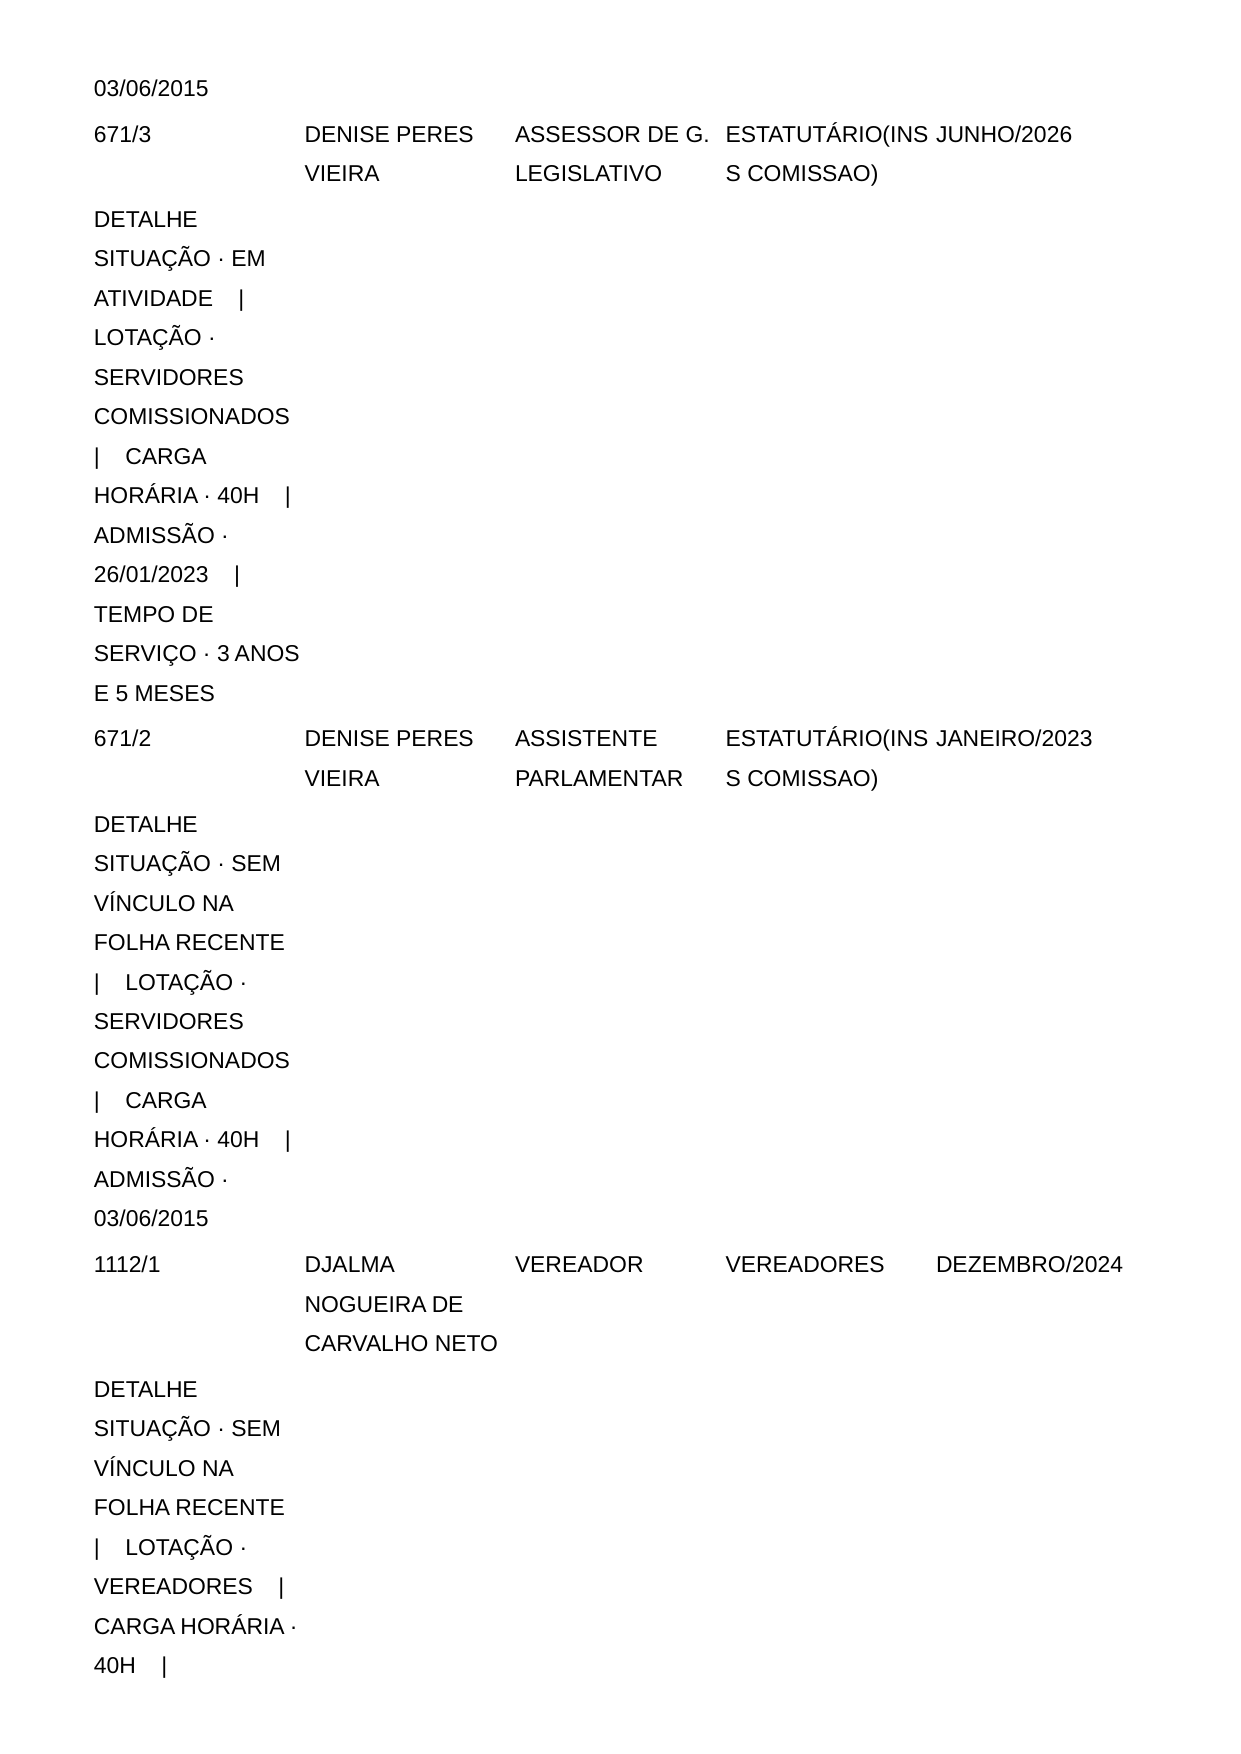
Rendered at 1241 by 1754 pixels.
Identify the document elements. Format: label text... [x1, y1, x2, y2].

table_cell DETALHE SITUAÇÃO · SEM VÍNCULO NA FOLHA RECENTE | LOTAÇÃO · VEREADORES | CARGA HORÁRIA · 40H | [94, 1376, 304, 1678]
table_cell DENISE PERES VIEIRA [304, 725, 515, 811]
table_cell JANEIRO/2023 [936, 725, 1146, 811]
table_cell DEZEMBRO/2024 [936, 1251, 1146, 1376]
table_cell JUNHO/2026 [936, 121, 1146, 206]
table_cell DETALHE SITUAÇÃO · EM ATIVIDADE | LOTAÇÃO · SERVIDORES COMISSIONADOS | CARGA HORÁRIA · 40H | ADMISSÃO · 26/01/2023 | TEMPO DE SERVIÇO · 3 ANOS E 5 MESES [94, 206, 304, 725]
table_cell ESTATUTÁRIO(INSS COMISSAO) [725, 725, 936, 811]
table_cell ESTATUTÁRIO(INSS COMISSAO) [725, 121, 936, 206]
table_cell 671/3 [94, 121, 304, 206]
table_cell VEREADORES [725, 1251, 936, 1376]
table_cell 03/06/2015 [94, 75, 304, 121]
table_cell ASSESSOR DE G. LEGISLATIVO [515, 121, 725, 206]
table_cell DENISE PERES VIEIRA [304, 121, 515, 206]
table_cell ASSISTENTE PARLAMENTAR [515, 725, 725, 811]
table_cell VEREADOR [515, 1251, 725, 1376]
table_cell 1112/1 [94, 1251, 304, 1376]
table_cell DETALHE SITUAÇÃO · SEM VÍNCULO NA FOLHA RECENTE | LOTAÇÃO · SERVIDORES COMISSIONADOS | CARGA HORÁRIA · 40H | ADMISSÃO · 03/06/2015 [94, 811, 304, 1251]
table_cell DJALMA NOGUEIRA DE CARVALHO NETO [304, 1251, 515, 1376]
table_cell 671/2 [94, 725, 304, 811]
